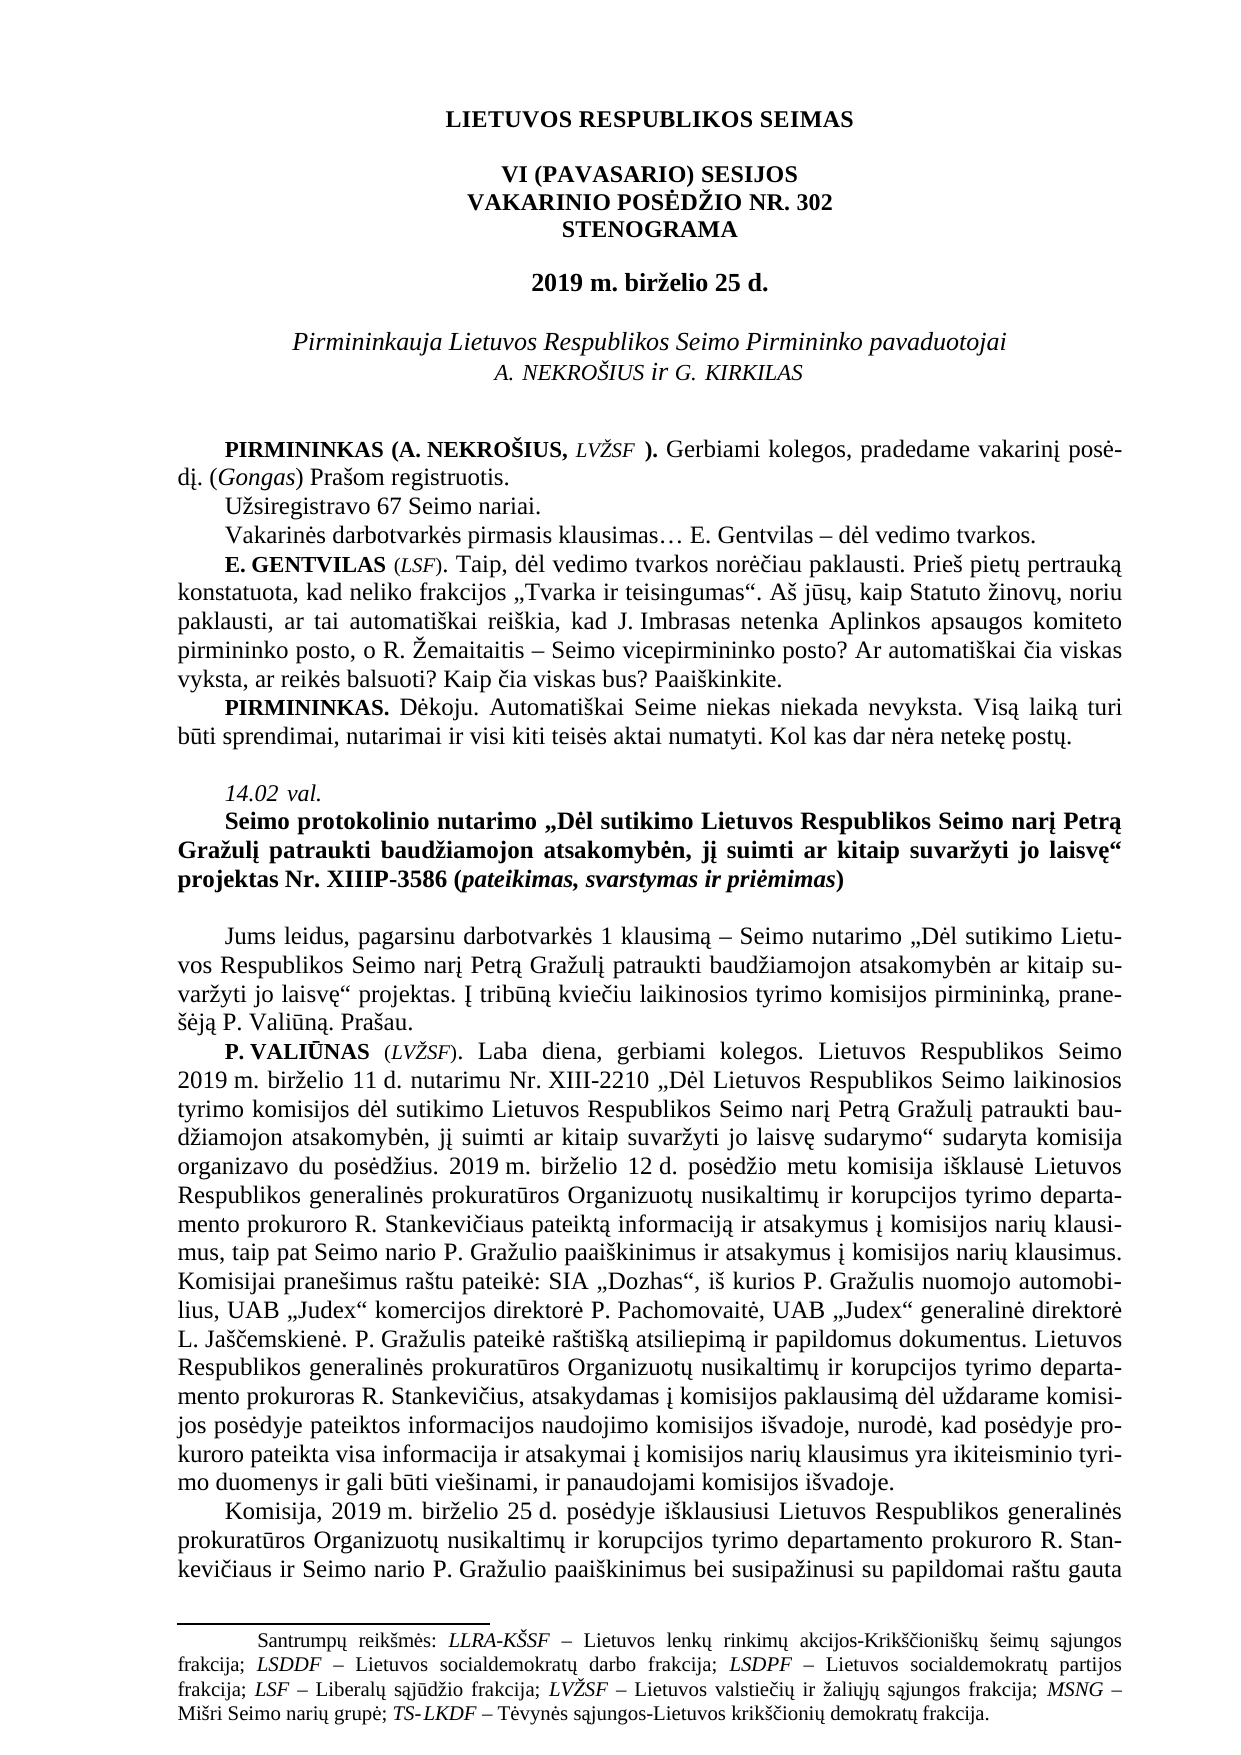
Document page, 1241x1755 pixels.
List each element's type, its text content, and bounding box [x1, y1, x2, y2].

text Už­si­re­gist­ra­vo 67 Sei­mo na­riai. [177, 491, 1122, 520]
title LIETUVOS RESPUBLIKOS SEIMAS [177, 105, 1122, 132]
text Santrumpų reikšmės: LLRA-KŠSF – Lietuvos lenkų rinkimų akcijos-Krikščioniškų šeimų sąjungos frakcija; LSDDF – Lietuvos socialdemokratų darbo frakcija; LSDPF – Lietuvos socialdemokratų partijos frakcija; LSF – Liberalų sąjūdžio frakcija; LVŽSF – Lietuvos valstiečių ir žaliųjų sąjungos frakcija; MSNG – Mišri Seimo narių grupė; TS‑LKDF – Tėvynės sąjungos-Lietuvos krikščionių demokratų frakcija. [177, 1624, 1122, 1724]
text Ko­mi­si­ja, 2019 m. bir­že­lio 25 d. po­sė­dy­je iš­klau­siu­si Lie­tu­vos Res­pub­li­kos ge­ne­ra­li­nės pro­ku­ra­tū­ros Or­ga­ni­zuo­tų nu­si­kal­ti­mų ir ko­rup­ci­jos ty­ri­mo de­par­ta­men­to pro­ku­ro­ro R. Stan­ke­vi­čiaus ir Sei­mo na­rio P. Gra­žu­lio pa­aiš­ki­ni­mus bei su­si­pa­ži­nu­si su pa­pil­do­mai raš­tu gau­ta [177, 1496, 1122, 1582]
title VI (PAVASARIO) SESIJOS [177, 160, 1122, 187]
text Jums lei­dus, pa­gar­si­nu dar­bo­tvarkės 1 klau­si­mą – Sei­mo nu­ta­ri­mo „Dėl su­ti­ki­mo Lie­tu­vos Res­pub­li­kos Sei­mo na­rį Pet­rą Gra­žu­lį pa­trauk­ti bau­džia­mo­jon at­sa­ko­my­bėn ar ki­taip su­var­žy­ti jo lais­vę“ pro­jek­tas. Į tri­bū­ną kvie­čiu lai­ki­no­sios ty­ri­mo ko­mi­si­jos pir­mi­nin­ką, pra­ne­šė­ją P. Va­liū­ną. Pra­šau. [177, 921, 1122, 1036]
text Sei­mo pro­to­ko­li­nio nu­ta­ri­mo „Dėl su­ti­ki­mo Lie­tu­vos Res­pub­li­kos Sei­mo na­rį Pet­rą Gra­žu­lį pa­trauk­ti bau­džia­mo­jon at­sa­ko­my­bėn, jį su­im­ti ar ki­taip su­var­žy­ti jo lais­vę“ pro­jek­tas Nr. XIIIP-3586 (pa­tei­ki­mas, svars­ty­mas ir pri­ėmi­mas) [177, 806, 1122, 892]
title VAKARINIO posėdžio NR. 302 [177, 187, 1122, 215]
text E. GENTVILAS (LSF). Taip, dėl ve­di­mo tvar­kos no­rė­čiau pa­klaus­ti. Prieš pie­tų per­trau­ką kon­sta­tuo­ta, kad ne­li­ko frak­ci­jos „Tvar­ka ir tei­sin­gu­mas“. Aš jū­sų, kaip Sta­tu­to ži­no­vų, no­riu pa­klaus­ti, ar tai au­to­ma­tiš­kai reiš­kia, kad J. Imb­ra­sas ne­ten­ka Ap­lin­kos ap­sau­gos ko­mi­te­to pir­mi­nin­ko pos­to, o R. Že­mai­tai­tis – Sei­mo vi­ce­pir­mi­nin­ko pos­to? Ar au­to­ma­tiš­kai čia vis­kas vyks­ta, ar rei­kės bal­suo­ti? Kaip čia vis­kas bus? Pa­aiš­kin­ki­te. [177, 549, 1122, 692]
text PIRMININKAS (A. NEKROŠIUS, LVŽSF). Ger­bia­mi ko­le­gos, pra­de­da­me va­ka­ri­nį po­sė­dį. (Gon­gas) Pra­šom re­gist­ruo­tis. [177, 434, 1122, 491]
title STENOGRAMA [177, 215, 1122, 243]
text Pirmininkauja Lietuvos Respublikos Seimo Pirmininko pavaduotojai A. NEKROŠIUS ir G. KIRKILAS [177, 326, 1122, 386]
text PIRMININKAS. Dė­ko­ju. Au­to­ma­tiš­kai Sei­me nie­kas nie­ka­da ne­vyks­ta. Vi­są lai­ką tu­ri bū­ti spren­di­mai, nu­ta­ri­mai ir vi­si ki­ti tei­sės ak­tai nu­ma­ty­ti. Kol kas dar nė­ra ne­te­kę pos­tų. [177, 692, 1122, 750]
text 2019 m. birželio 25 d. [177, 267, 1122, 297]
text P. VALIŪNAS (LVŽSF). La­ba die­na, ger­bia­mi ko­le­gos. Lie­tu­vos Res­pub­li­kos Sei­mo 2019 m. bir­že­lio 11 d. nu­ta­ri­mu Nr. XIII-2210 „Dėl Lie­tu­vos Res­pub­li­kos Sei­mo lai­ki­no­sios ty­ri­mo ko­mi­si­jos dėl su­ti­ki­mo Lie­tu­vos Res­pub­li­kos Sei­mo na­rį Pet­rą Gra­žu­lį pa­trauk­ti bau­džia­mo­jon at­sa­ko­my­bėn, jį su­im­ti ar ki­taip su­var­žy­ti jo lais­vę su­da­ry­mo“ su­da­ry­ta ko­mi­si­ja or­ga­ni­za­vo du po­sė­džius. 2019 m. bir­že­lio 12 d. po­sė­džio me­tu ko­mi­si­ja iš­klau­sė Lie­tu­vos Res­pub­li­kos ge­ne­ra­li­nės pro­ku­ra­tū­ros Or­ga­ni­zuo­tų nu­si­kal­ti­mų ir ko­rup­ci­jos ty­ri­mo de­par­ta­men­to pro­ku­ro­ro R. Stan­ke­vi­čiaus pa­teik­tą in­for­ma­ci­ją ir at­sa­ky­mus į ko­mi­si­jos na­rių klau­si­mus, taip pat Sei­mo na­rio P. Gra­žu­lio pa­aiš­ki­ni­mus ir at­sa­ky­mus į ko­mi­si­jos na­rių klau­si­mus. Ko­mi­si­jai pra­ne­ši­mus raš­tu pa­tei­kė: SIA „Do­zhas“, iš ku­rios P. Gra­žu­lis nuo­mo­jo au­to­mo­bi­lius, UAB „Ju­dex“ ko­mer­ci­jos di­rek­to­rė P. Pa­cho­mo­vai­tė, UAB „Ju­dex“ ge­ne­ra­li­nė di­rek­to­rė L. Jaš­čems­kie­nė. P. Gra­žu­lis pa­tei­kė raš­tiš­ką at­si­lie­pi­mą ir pa­pil­do­mus do­ku­men­tus. Lie­tu­vos Res­pub­li­kos ge­ne­ra­li­nės pro­ku­ra­tū­ros Or­ga­ni­zuo­tų nu­si­kal­ti­mų ir ko­rup­ci­jos ty­ri­mo de­par­ta­men­to pro­ku­ro­ras R. Stan­ke­vi­čius, at­sa­ky­da­mas į ko­mi­si­jos pa­klau­si­mą dėl už­da­ra­me ko­mi­si­jos po­sė­dy­je pa­teik­tos in­for­ma­ci­jos nau­do­ji­mo ko­mi­si­jos iš­va­do­je, nu­ro­dė, kad po­sė­dy­je pro­ku­ro­ro pa­teik­ta vi­sa in­for­ma­ci­ja ir at­sa­ky­mai į ko­mi­si­jos na­rių klau­si­mus yra iki­teis­mi­nio ty­ri­mo duo­me­nys ir ga­li bū­ti vie­ši­na­mi, ir pa­nau­do­ja­mi ko­mi­si­jos iš­va­do­je. [177, 1036, 1122, 1496]
text 14.02 val. [224, 779, 1122, 806]
text Va­ka­ri­nės dar­bo­tvarkės pir­ma­sis klau­si­mas… E. Gent­vi­las – dėl ve­di­mo tvar­kos. [177, 520, 1122, 549]
